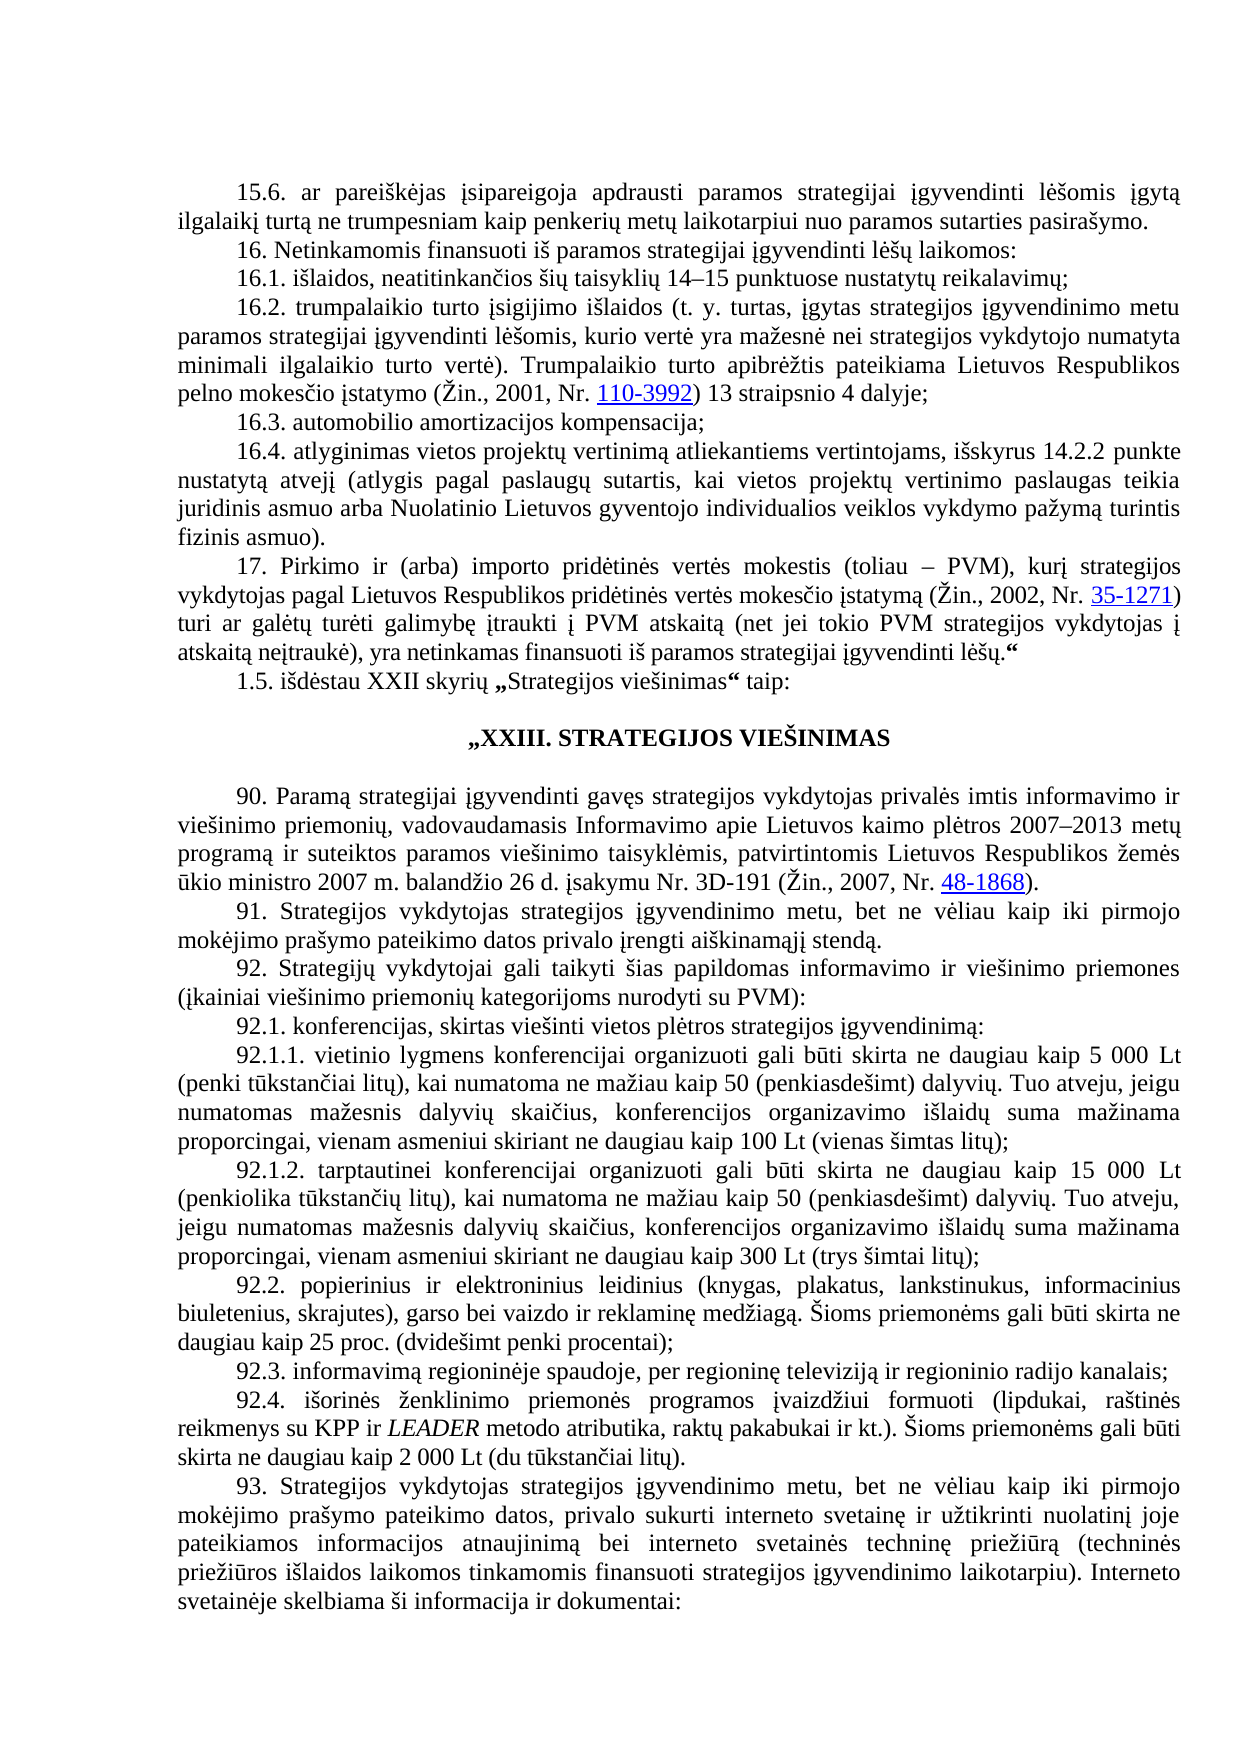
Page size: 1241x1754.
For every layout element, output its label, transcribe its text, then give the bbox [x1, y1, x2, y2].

text 15.6. ar pareiškėjas įsipareigoja apdrausti paramos strategijai įgyvendinti lėšomis įgytą ilgalaikį turtą ne trumpesniam kaip penkerių metų laikotarpiui nuo paramos sutarties pasirašymo. [177, 177, 1181, 235]
text 92.1. konferencijas, skirtas viešinti vietos plėtros strategijos įgyvendinimą: [177, 1011, 1181, 1040]
text 92.2. popierinius ir elektroninius leidinius (knygas, plakatus, lankstinukus, informacinius biuletenius, skrajutes), garso bei vaizdo ir reklaminę medžiagą. Šioms priemonėms gali būti skirta ne daugiau kaip 25 proc. (dvidešimt penki procentai); [177, 1270, 1181, 1356]
text 16.1. išlaidos, neatitinkančios šių taisyklių 14–15 punktuose nustatytų reikalavimų; [177, 263, 1181, 292]
text 92.1.1. vietinio lygmens konferencijai organizuoti gali būti skirta ne daugiau kaip 5 000 Lt (penki tūkstančiai litų), kai numatoma ne mažiau kaip 50 (penkiasdešimt) dalyvių. Tuo atveju, jeigu numatomas mažesnis dalyvių skaičius, konferencijos organizavimo išlaidų suma mažinama proporcingai, vienam asmeniui skiriant ne daugiau kaip 100 Lt (vienas šimtas litų); [177, 1040, 1181, 1155]
text 16.2. trumpalaikio turto įsigijimo išlaidos (t. y. turtas, įgytas strategijos įgyvendinimo metu paramos strategijai įgyvendinti lėšomis, kurio vertė yra mažesnė nei strategijos vykdytojo numatyta minimali ilgalaikio turto vertė). Trumpalaikio turto apibrėžtis pateikiama Lietuvos Respublikos pelno mokesčio įstatymo (Žin., 2001, Nr. 110-3992) 13 straipsnio 4 dalyje; [177, 292, 1181, 407]
text 92.3. informavimą regioninėje spaudoje, per regioninę televiziją ir regioninio radijo kanalais; [177, 1356, 1181, 1385]
text 16.3. automobilio amortizacijos kompensacija; [177, 407, 1181, 436]
text 91. Strategijos vykdytojas strategijos įgyvendinimo metu, bet ne vėliau kaip iki pirmojo mokėjimo prašymo pateikimo datos privalo įrengti aiškinamąjį stendą. [177, 896, 1181, 953]
text „XXIII. STRATEGIJOS VIEŠINIMAS [177, 723, 1181, 752]
text 92.4. išorinės ženklinimo priemonės programos įvaizdžiui formuoti (lipdukai, raštinės reikmenys su KPP ir LEADER metodo atributika, raktų pakabukai ir kt.). Šioms priemonėms gali būti skirta ne daugiau kaip 2 000 Lt (du tūkstančiai litų). [177, 1385, 1181, 1471]
text 1.5. išdėstau XXII skyrių „Strategijos viešinimas“ taip: [177, 666, 1181, 695]
text 92. Strategijų vykdytojai gali taikyti šias papildomas informavimo ir viešinimo priemones (įkainiai viešinimo priemonių kategorijoms nurodyti su PVM): [177, 953, 1181, 1011]
text 16. Netinkamomis finansuoti iš paramos strategijai įgyvendinti lėšų laikomos: [177, 235, 1181, 263]
text 17. Pirkimo ir (arba) importo pridėtinės vertės mokestis (toliau – PVM), kurį strategijos vykdytojas pagal Lietuvos Respublikos pridėtinės vertės mokesčio įstatymą (Žin., 2002, Nr. 35-1271) turi ar galėtų turėti galimybę įtraukti į PVM atskaitą (net jei tokio PVM strategijos vykdytojas į atskaitą neįtraukė), yra netinkamas finansuoti iš paramos strategijai įgyvendinti lėšų.“ [177, 551, 1181, 666]
text 90. Paramą strategijai įgyvendinti gavęs strategijos vykdytojas privalės imtis informavimo ir viešinimo priemonių, vadovaudamasis Informavimo apie Lietuvos kaimo plėtros 2007–2013 metų programą ir suteiktos paramos viešinimo taisyklėmis, patvirtintomis Lietuvos Respublikos žemės ūkio ministro 2007 m. balandžio 26 d. įsakymu Nr. 3D-191 (Žin., 2007, Nr. 48-1868). [177, 781, 1181, 896]
text 16.4. atlyginimas vietos projektų vertinimą atliekantiems vertintojams, išskyrus 14.2.2 punkte nustatytą atvejį (atlygis pagal paslaugų sutartis, kai vietos projektų vertinimo paslaugas teikia juridinis asmuo arba Nuolatinio Lietuvos gyventojo individualios veiklos vykdymo pažymą turintis fizinis asmuo). [177, 436, 1181, 551]
text 93. Strategijos vykdytojas strategijos įgyvendinimo metu, bet ne vėliau kaip iki pirmojo mokėjimo prašymo pateikimo datos, privalo sukurti interneto svetainę ir užtikrinti nuolatinį joje pateikiamos informacijos atnaujinimą bei interneto svetainės techninę priežiūrą (techninės priežiūros išlaidos laikomos tinkamomis finansuoti strategijos įgyvendinimo laikotarpiu). Interneto svetainėje skelbiama ši informacija ir dokumentai: [177, 1471, 1181, 1615]
text 92.1.2. tarptautinei konferencijai organizuoti gali būti skirta ne daugiau kaip 15 000 Lt (penkiolika tūkstančių litų), kai numatoma ne mažiau kaip 50 (penkiasdešimt) dalyvių. Tuo atveju, jeigu numatomas mažesnis dalyvių skaičius, konferencijos organizavimo išlaidų suma mažinama proporcingai, vienam asmeniui skiriant ne daugiau kaip 300 Lt (trys šimtai litų); [177, 1155, 1181, 1270]
